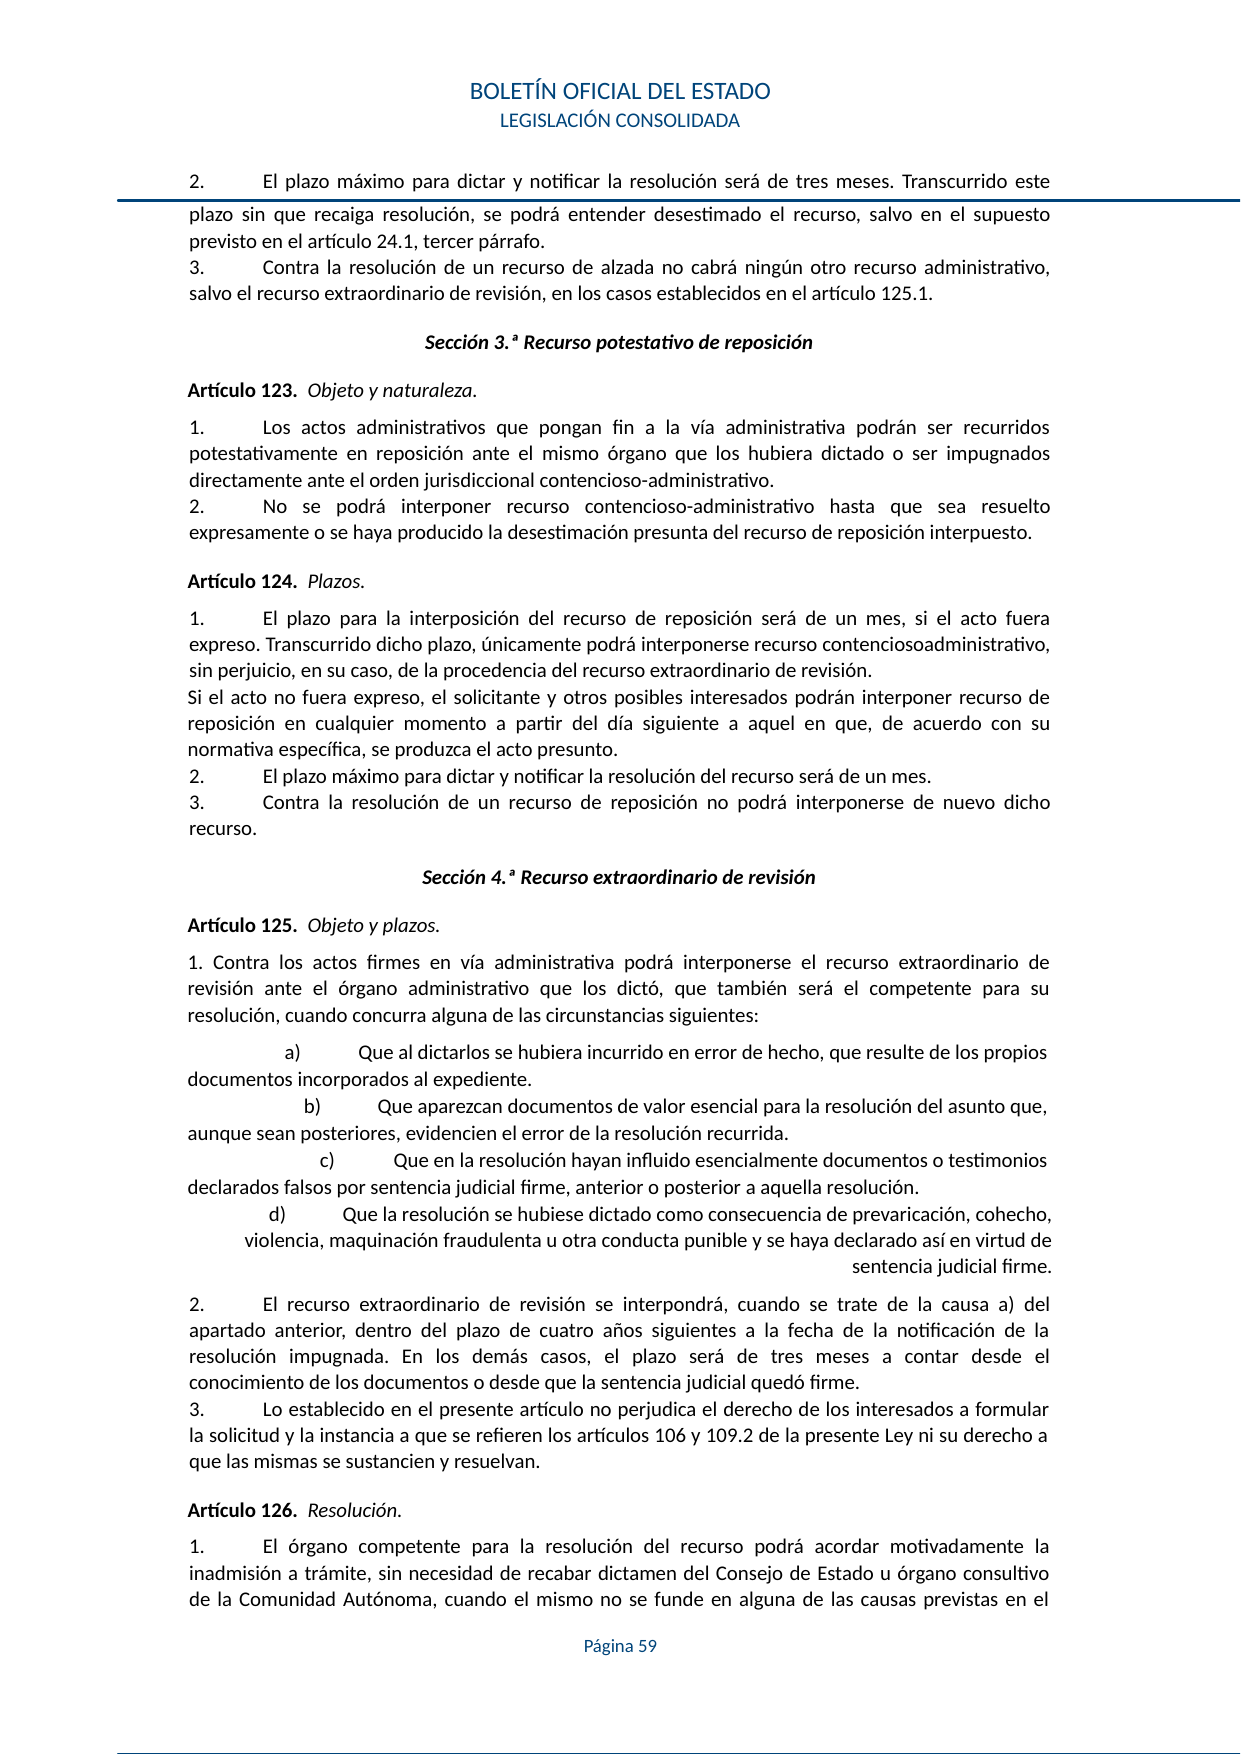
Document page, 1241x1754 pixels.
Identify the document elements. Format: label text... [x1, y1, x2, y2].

list El plazo máximo para dictar y notificar la resolución del recurso será de un mes. [189, 763, 1051, 788]
list El plazo máximo para dictar y notificar la resolución será de tres meses. Transcurrido este [189, 168, 1051, 199]
list Que al dictarlos se hubiera incurrido en error de hecho, que resulte de los propios [189, 1039, 1053, 1065]
list Que la resolución se hubiese dictado como consecuencia de prevaricación, cohecho, violencia, maquinación fraudulenta u otra conducta punible y se haya declarado así en virtud de sentencia judicial firme. [189, 1201, 1053, 1279]
text Artículo 126. Resolución. [187, 1497, 1051, 1522]
list Lo establecido en el presente artículo no perjudica el derecho de los interesados a formular la solicitud y la instancia a que se refieren los artículos 106 y 109.2 de la presente Ley ni su derecho a que las mismas se sustancien y resuelvan. [189, 1396, 1051, 1474]
text aunque sean posteriores, evidencien el error de la resolución recurrida. [187, 1120, 1051, 1146]
list El recurso extraordinario de revisión se interpondrá, cuando se trate de la causa a) del apartado anterior, dentro del plazo de cuatro años siguientes a la fecha de la notificación de la resolución impugnada. En los demás casos, el plazo será de tres meses a contar desde el conocimiento de los documentos o desde que la sentencia judicial quedó firme. [189, 1291, 1051, 1395]
list El órgano competente para la resolución del recurso podrá acordar motivadamente la inadmisión a trámite, sin necesidad de recabar dictamen del Consejo de Estado u órgano consultivo de la Comunidad Autónoma, cuando el mismo no se funde en alguna de las causas previstas en el [189, 1533, 1051, 1611]
list Que en la resolución hayan influido esencialmente documentos o testimonios [189, 1147, 1053, 1172]
text documentos incorporados al expediente. [187, 1067, 1051, 1092]
text declarados falsos por sentencia judicial firme, anterior o posterior a aquella resolución. [187, 1174, 1051, 1200]
list Contra la resolución de un recurso de alzada no cabrá ningún otro recurso administrativo, salvo el recurso extraordinario de revisión, en los casos establecidos en el artículo 125.1. [189, 254, 1051, 306]
text Artículo 125. Objeto y plazos. [187, 913, 1051, 938]
text Sección 4.ª Recurso extraordinario de revisión [189, 864, 1051, 890]
list Que aparezcan documentos de valor esencial para la resolución del asunto que, [189, 1093, 1053, 1119]
list El plazo para la interposición del recurso de reposición será de un mes, si el acto fuera expreso. Transcurrido dicho plazo, únicamente podrá interponerse recurso contenciosoadministrativo, sin perjuicio, en su caso, de la procedencia del recurso extraordinario de revisión. [189, 605, 1051, 683]
text Artículo 123. Objeto y naturaleza. [187, 378, 1051, 403]
list plazo sin que recaiga resolución, se podrá entender desestimado el recurso, salvo en el supuesto previsto en el artículo 24.1, tercer párrafo. [189, 202, 1051, 253]
text Si el acto no fuera expreso, el solicitante y otros posibles interesados podrán interponer recurso de reposición en cualquier momento a partir del día siguiente a aquel en que, de acuerdo con su normativa específica, se produzca el acto presunto. [187, 684, 1051, 762]
list Contra la resolución de un recurso de reposición no podrá interponerse de nuevo dicho recurso. [189, 789, 1051, 841]
text Artículo 124. Plazos. [187, 568, 1051, 594]
list No se podrá interponer recurso contencioso-administrativo hasta que sea resuelto expresamente o se haya producido la desestimación presunta del recurso de reposición interpuesto. [189, 493, 1051, 545]
text Sección 3.ª Recurso potestativo de reposición [189, 329, 1051, 355]
list Los actos administrativos que pongan fin a la vía administrativa podrán ser recurridos potestativamente en reposición ante el mismo órgano que los hubiera dictado o ser impugnados directamente ante el orden jurisdiccional contencioso-administrativo. [189, 414, 1051, 492]
text 1. Contra los actos firmes en vía administrativa podrá interponerse el recurso extraordinario de revisión ante el órgano administrativo que los dictó, que también será el competente para su resolución, cuando concurra alguna de las circunstancias siguientes: [187, 949, 1051, 1027]
